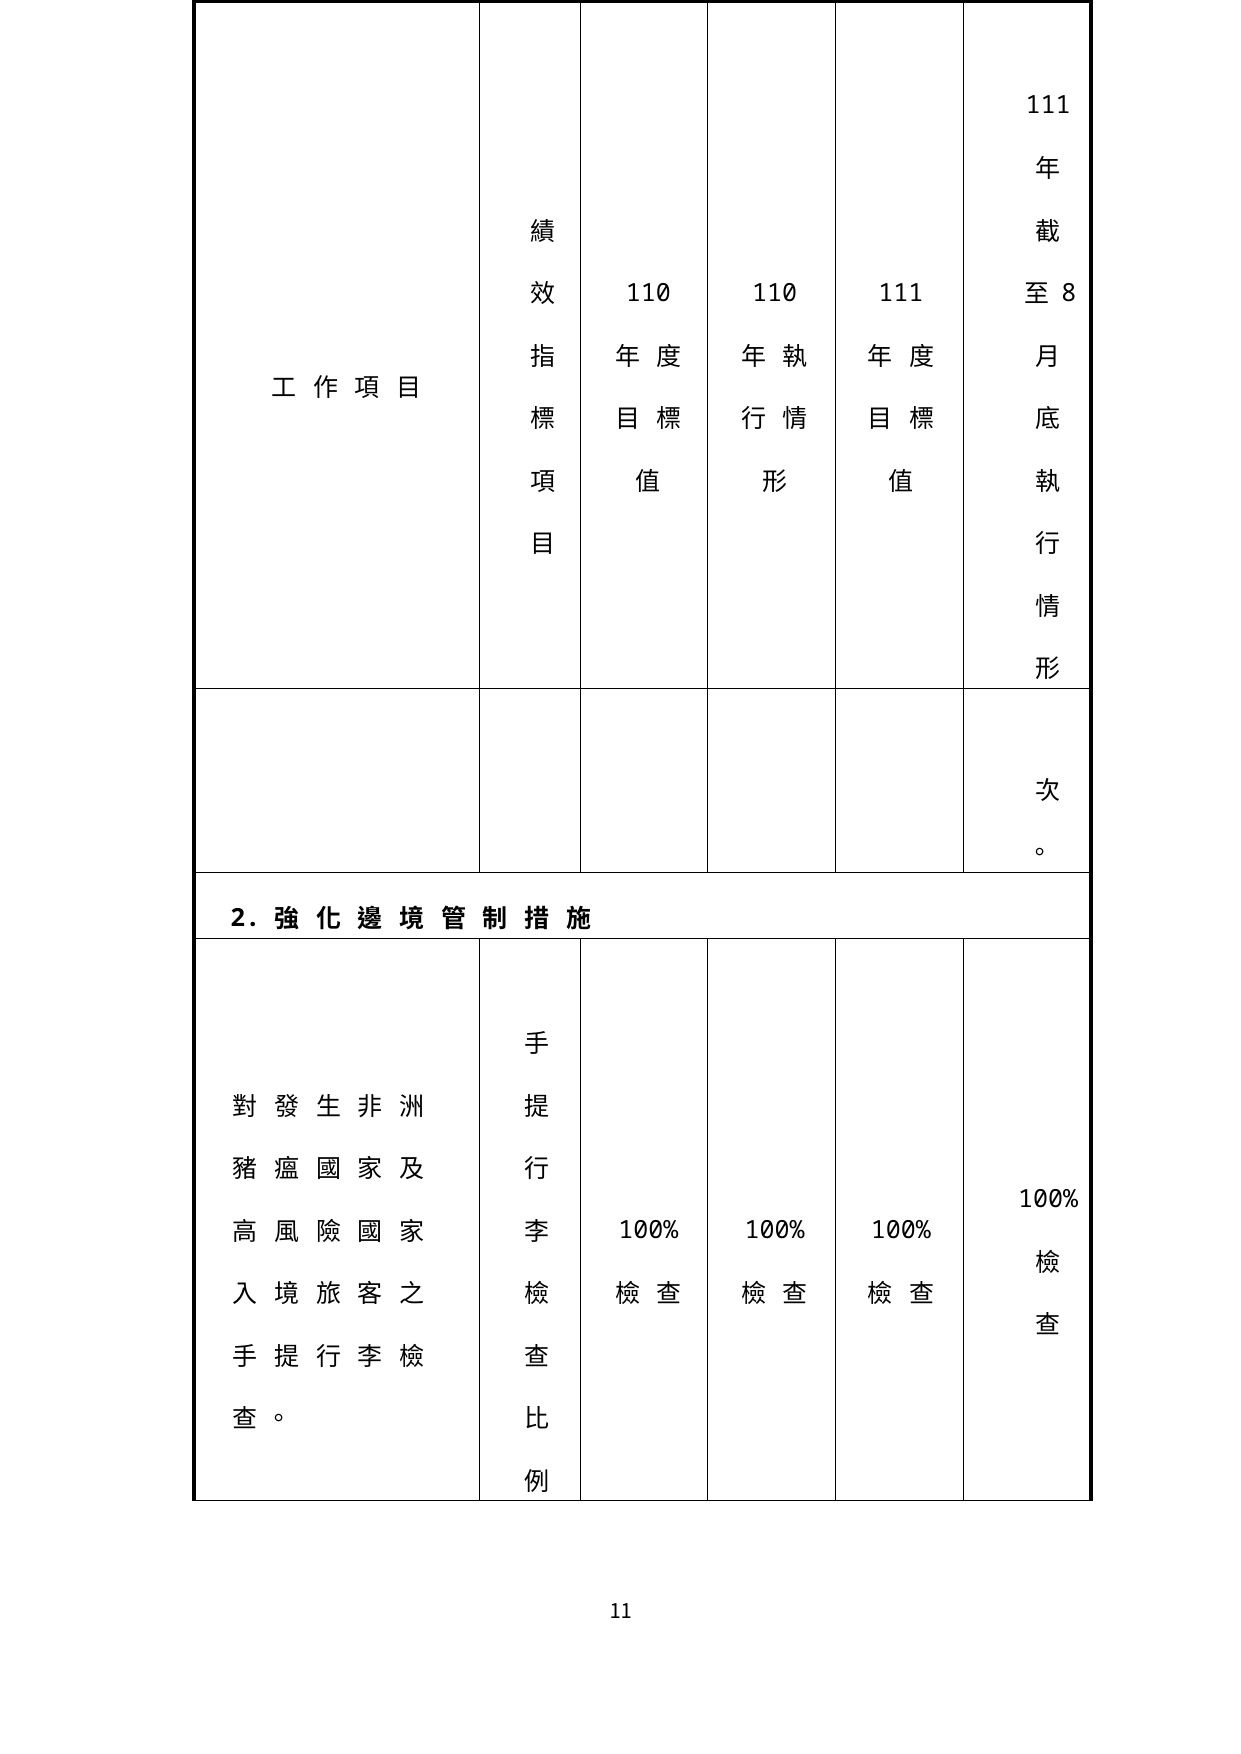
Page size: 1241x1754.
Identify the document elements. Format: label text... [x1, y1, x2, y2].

table_cell 100%檢查 [836, 939, 963, 1500]
table_header 110年執行情形 [708, 3, 835, 687]
table_header 110年度目標值 [581, 3, 707, 687]
table_header 111年截至8月底執行情形 [964, 3, 1089, 687]
table_cell 100%檢查 [964, 939, 1089, 1500]
table_cell 2.強化邊境管制措施 [196, 873, 1089, 937]
table_cell [196, 689, 479, 872]
table_cell [836, 689, 963, 872]
table_header 111年度目標值 [836, 3, 963, 687]
table_cell 手提行李檢查比例 [480, 939, 580, 1500]
table_cell 100%檢查 [581, 939, 707, 1500]
table_cell 次。 [964, 689, 1089, 872]
table_cell 對發生非洲豬瘟國家及高風險國家入境旅客之手提行李檢查。 [196, 939, 479, 1500]
table_cell [581, 689, 707, 872]
table_header 績效指標項目 [480, 3, 580, 687]
table_cell 100%檢查 [708, 939, 835, 1500]
table_cell [708, 689, 835, 872]
table_cell [480, 689, 580, 872]
table_header 工作項目 [196, 3, 479, 687]
